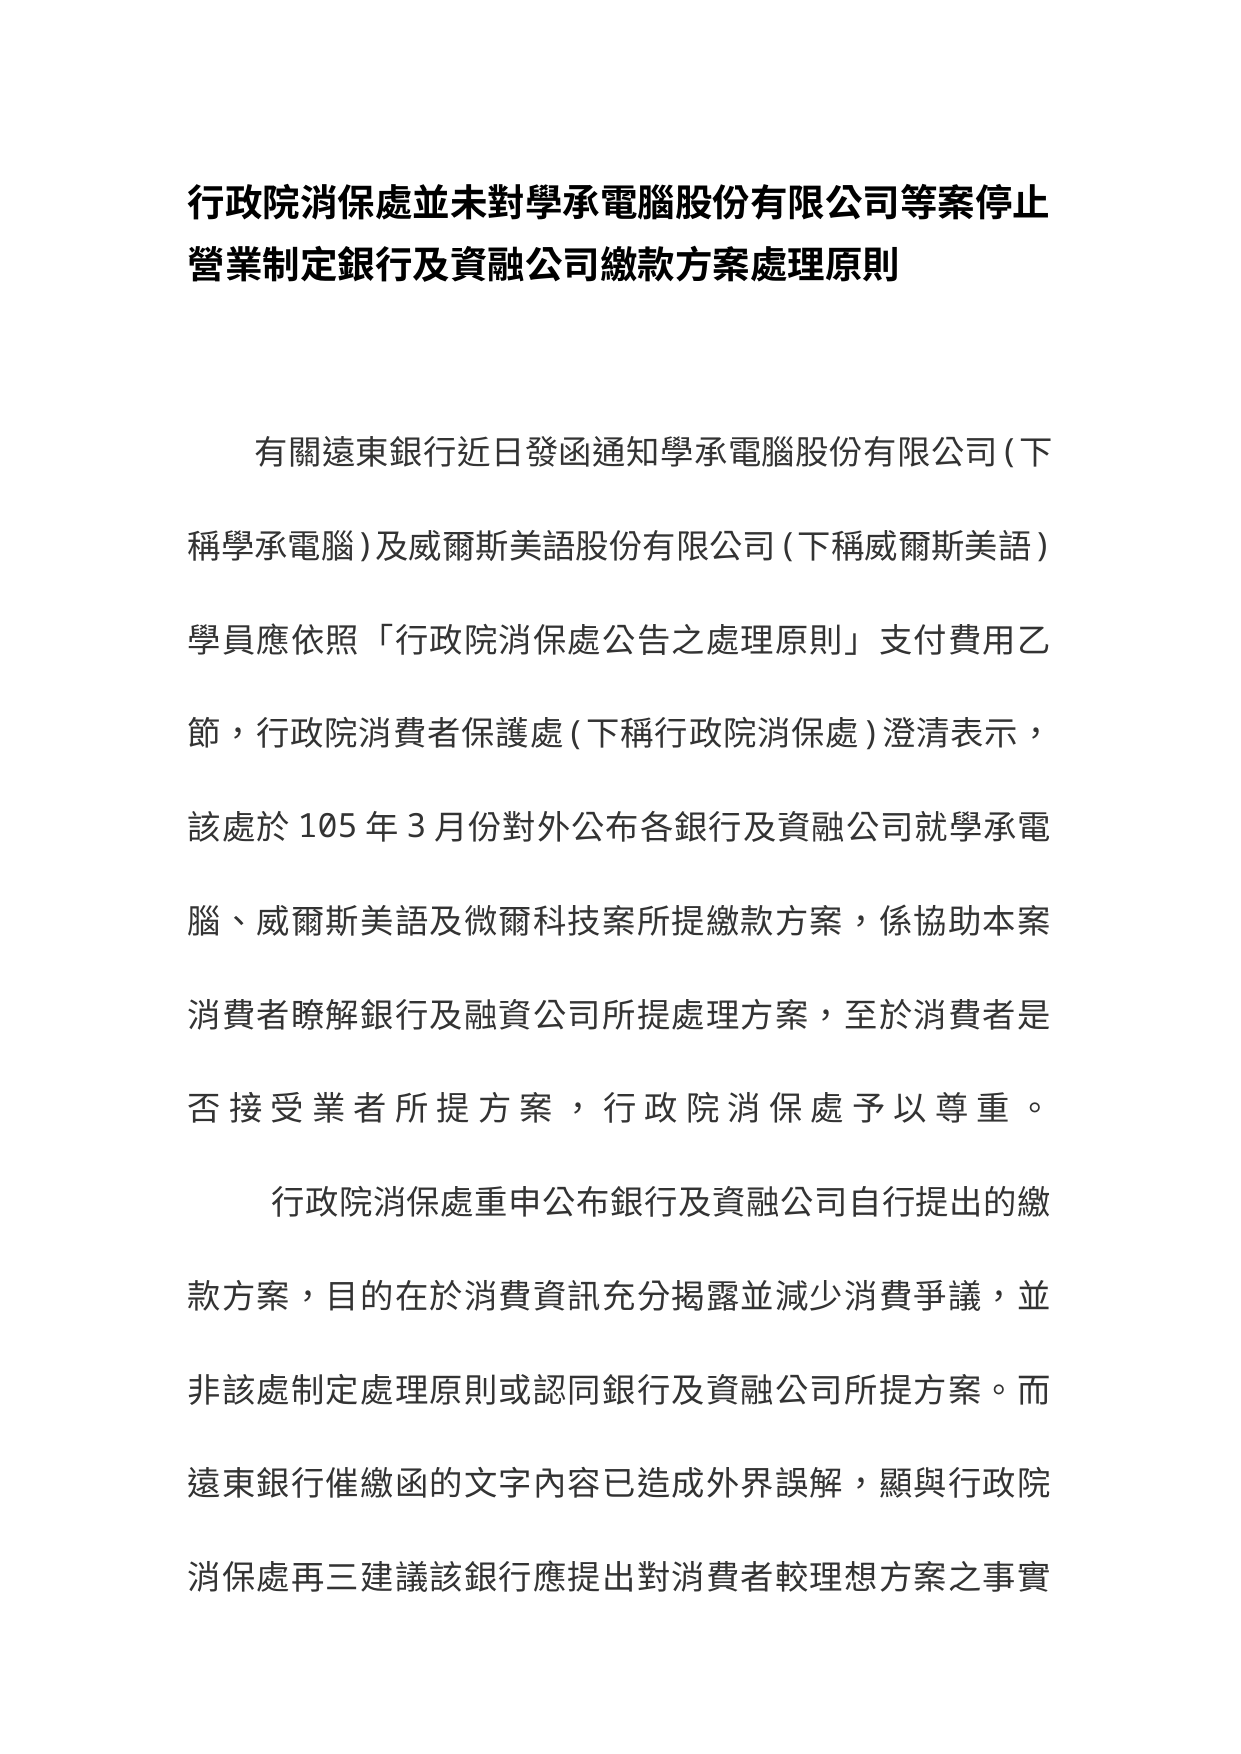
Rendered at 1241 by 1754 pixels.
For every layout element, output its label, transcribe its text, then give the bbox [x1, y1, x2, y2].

text 有關遠東銀行近日發函通知學承電腦股份有限公司(下稱學承電腦)及威爾斯美語股份有限公司(下稱威爾斯美語)學員應依照「行政院消保處公告之處理原則」支付費用乙節，行政院消費者保護處(下稱行政院消保處)澄清表示，該處於105年3月份對外公布各銀行及資融公司就學承電腦、威爾斯美語及微爾科技案所提繳款方案，係協助本案消費者瞭解銀行及融資公司所提處理方案，至於消費者是否接受業者所提方案，行政院消保處予以尊重。 行政院消保處重申公布銀行及資融公司自行提出的繳款方案，目的在於消費資訊充分揭露並減少消費爭議，並非該處制定處理原則或認同銀行及資融公司所提方案。而遠東銀行催繳函的文字內容已造成外界誤解，顯與行政院消保處再三建議該銀行應提出對消費者較理想方案之事實 [187, 408, 1053, 1596]
text 行政院消保處並未對學承電腦股份有限公司等案停止營業制定銀行及資融公司繳款方案處理原則 [187, 158, 1053, 283]
